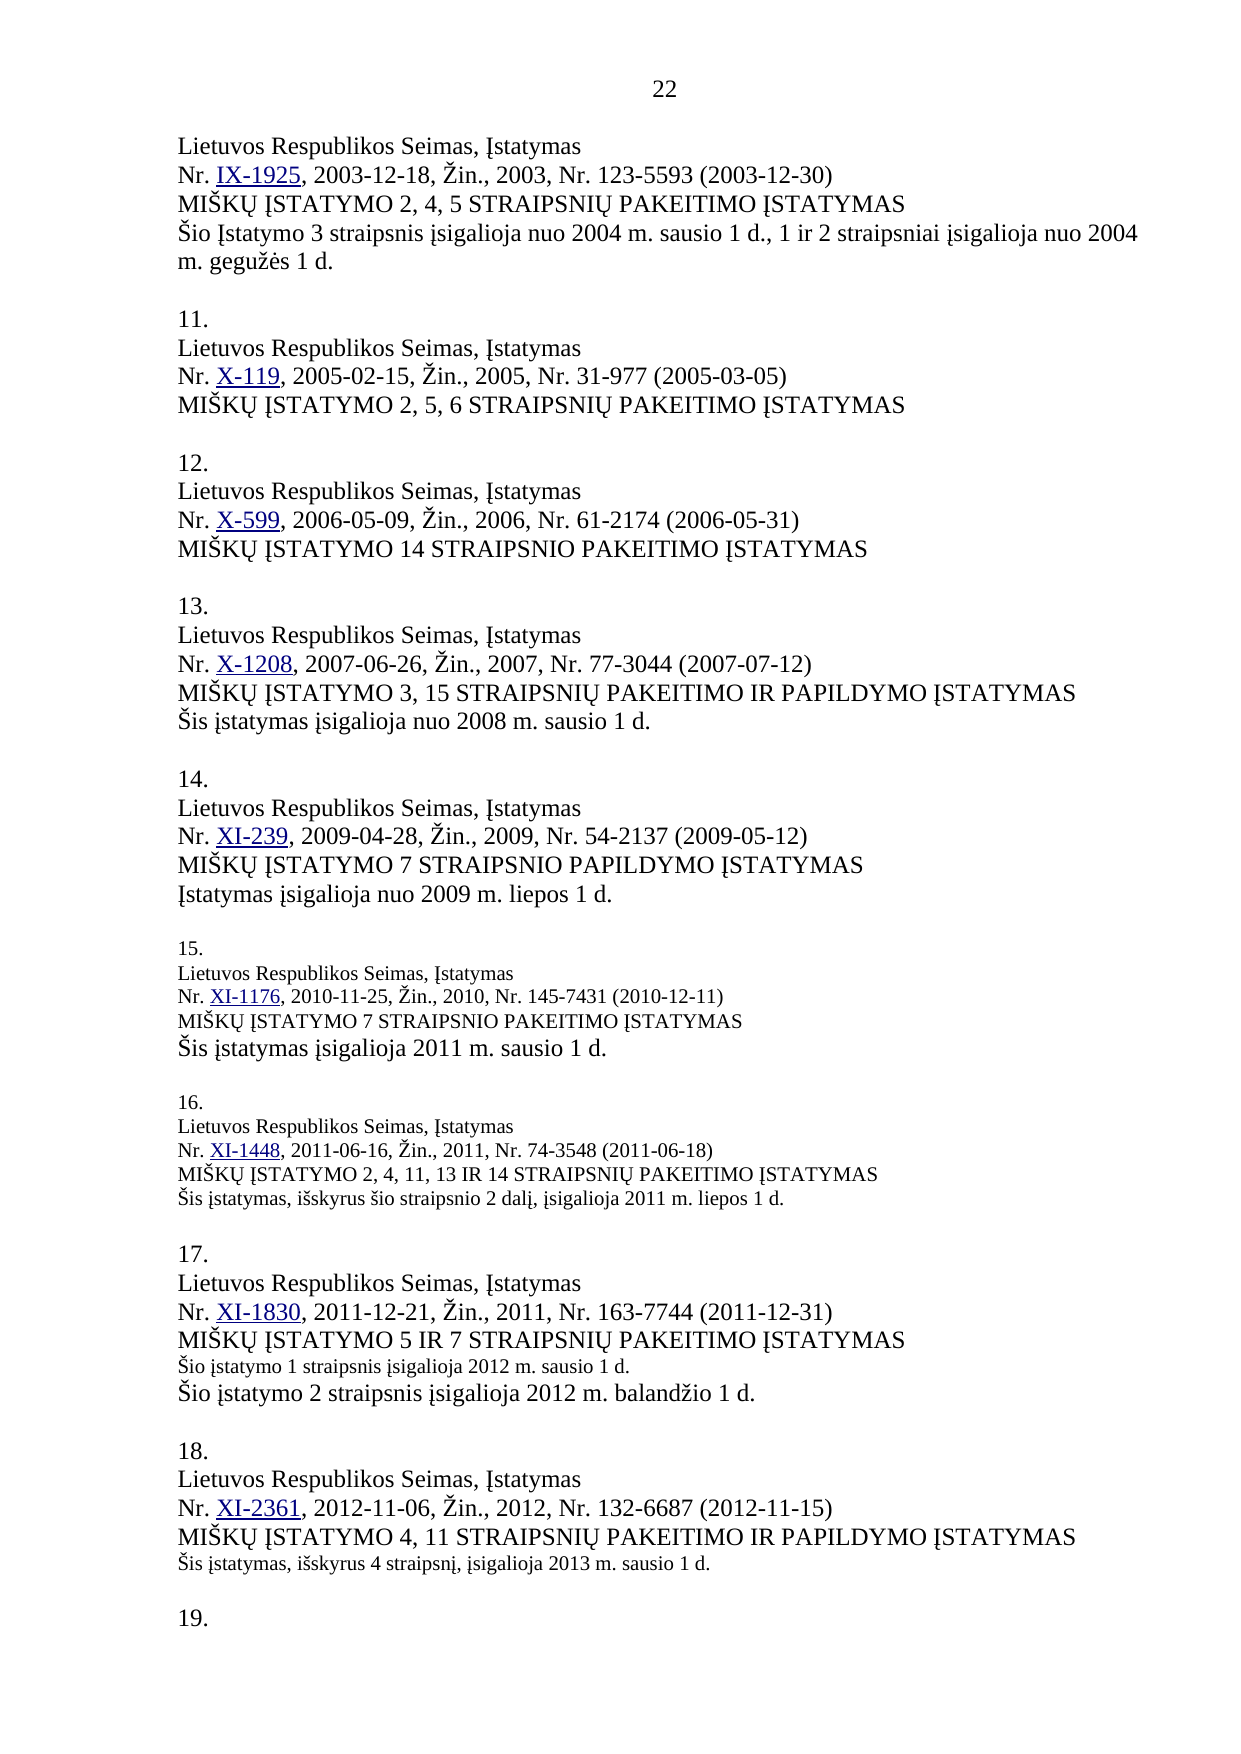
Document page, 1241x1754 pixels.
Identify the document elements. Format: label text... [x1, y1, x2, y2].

text MIŠKŲ ĮSTATYMO 3, 15 STRAIPSNIŲ PAKEITIMO IR PAPILDYMO ĮSTATYMAS [177, 678, 1152, 706]
text Nr. IX-1925, 2003-12-18, Žin., 2003, Nr. 123-5593 (2003-12-30) [177, 160, 1152, 189]
text MIŠKŲ ĮSTATYMO 2, 5, 6 STRAIPSNIŲ PAKEITIMO ĮSTATYMAS [177, 390, 1152, 419]
text Nr. X-1208, 2007-06-26, Žin., 2007, Nr. 77-3044 (2007-07-12) [177, 649, 1152, 678]
text Nr. XI-1448, 2011-06-16, Žin., 2011, Nr. 74-3548 (2011-06-18) [177, 1138, 1152, 1162]
text Lietuvos Respublikos Seimas, Įstatymas [177, 476, 1152, 505]
text Šis įstatymas įsigalioja 2011 m. sausio 1 d. [177, 1033, 1152, 1061]
text MIŠKŲ ĮSTATYMO 4, 11 STRAIPSNIŲ PAKEITIMO IR PAPILDYMO ĮSTATYMAS [177, 1522, 1152, 1551]
text Šio įstatymo 1 straipsnis įsigalioja 2012 m. sausio 1 d. [177, 1354, 1152, 1378]
text MIŠKŲ ĮSTATYMO 5 IR 7 STRAIPSNIŲ PAKEITIMO ĮSTATYMAS [177, 1325, 1152, 1354]
text Šis įstatymas, išskyrus šio straipsnio 2 dalį, įsigalioja 2011 m. liepos 1 d. [177, 1186, 1152, 1210]
text Įstatymas įsigalioja nuo 2009 m. liepos 1 d. [177, 879, 1152, 908]
text Nr. XI-2361, 2012-11-06, Žin., 2012, Nr. 132-6687 (2012-11-15) [177, 1493, 1152, 1522]
text Lietuvos Respublikos Seimas, Įstatymas [177, 620, 1152, 649]
text 15. [177, 936, 1152, 960]
text 18. [177, 1436, 1152, 1464]
text Nr. XI-239, 2009-04-28, Žin., 2009, Nr. 54-2137 (2009-05-12) [177, 821, 1152, 850]
text Šis įstatymas įsigalioja nuo 2008 m. sausio 1 d. [177, 706, 1152, 735]
text 11. [177, 304, 1152, 333]
text Nr. X-119, 2005-02-15, Žin., 2005, Nr. 31-977 (2005-03-05) [177, 361, 1152, 390]
text 12. [177, 448, 1152, 476]
text Lietuvos Respublikos Seimas, Įstatymas [177, 131, 1152, 160]
text Nr. XI-1830, 2011-12-21, Žin., 2011, Nr. 163-7744 (2011-12-31) [177, 1297, 1152, 1325]
text MIŠKŲ ĮSTATYMO 2, 4, 11, 13 IR 14 STRAIPSNIŲ PAKEITIMO ĮSTATYMAS [177, 1162, 1152, 1186]
text Lietuvos Respublikos Seimas, Įstatymas [177, 1114, 1152, 1138]
text 14. [177, 764, 1152, 793]
text 17. [177, 1239, 1152, 1268]
text Nr. XI-1176, 2010-11-25, Žin., 2010, Nr. 145-7431 (2010-12-11) [177, 984, 1152, 1008]
text 19. [177, 1603, 1152, 1632]
text MIŠKŲ ĮSTATYMO 2, 4, 5 STRAIPSNIŲ PAKEITIMO ĮSTATYMAS [177, 189, 1152, 218]
text MIŠKŲ ĮSTATYMO 7 STRAIPSNIO PAPILDYMO ĮSTATYMAS [177, 850, 1152, 879]
text MIŠKŲ ĮSTATYMO 14 STRAIPSNIO PAKEITIMO ĮSTATYMAS [177, 534, 1152, 563]
text 16. [177, 1090, 1152, 1114]
text Lietuvos Respublikos Seimas, Įstatymas [177, 960, 1152, 984]
text Nr. X-599, 2006-05-09, Žin., 2006, Nr. 61-2174 (2006-05-31) [177, 505, 1152, 534]
text Lietuvos Respublikos Seimas, Įstatymas [177, 793, 1152, 821]
text Lietuvos Respublikos Seimas, Įstatymas [177, 1268, 1152, 1297]
text Lietuvos Respublikos Seimas, Įstatymas [177, 333, 1152, 361]
text MIŠKŲ ĮSTATYMO 7 STRAIPSNIO PAKEITIMO ĮSTATYMAS [177, 1008, 1152, 1033]
text 13. [177, 591, 1152, 620]
text Šio Įstatymo 3 straipsnis įsigalioja nuo 2004 m. sausio 1 d., 1 ir 2 straipsniai įsigalioja nuo 2004 m. gegužės 1 d. [177, 218, 1152, 275]
text Šis įstatymas, išskyrus 4 straipsnį, įsigalioja 2013 m. sausio 1 d. [177, 1551, 1152, 1575]
text Šio įstatymo 2 straipsnis įsigalioja 2012 m. balandžio 1 d. [177, 1378, 1152, 1407]
text Lietuvos Respublikos Seimas, Įstatymas [177, 1464, 1152, 1493]
